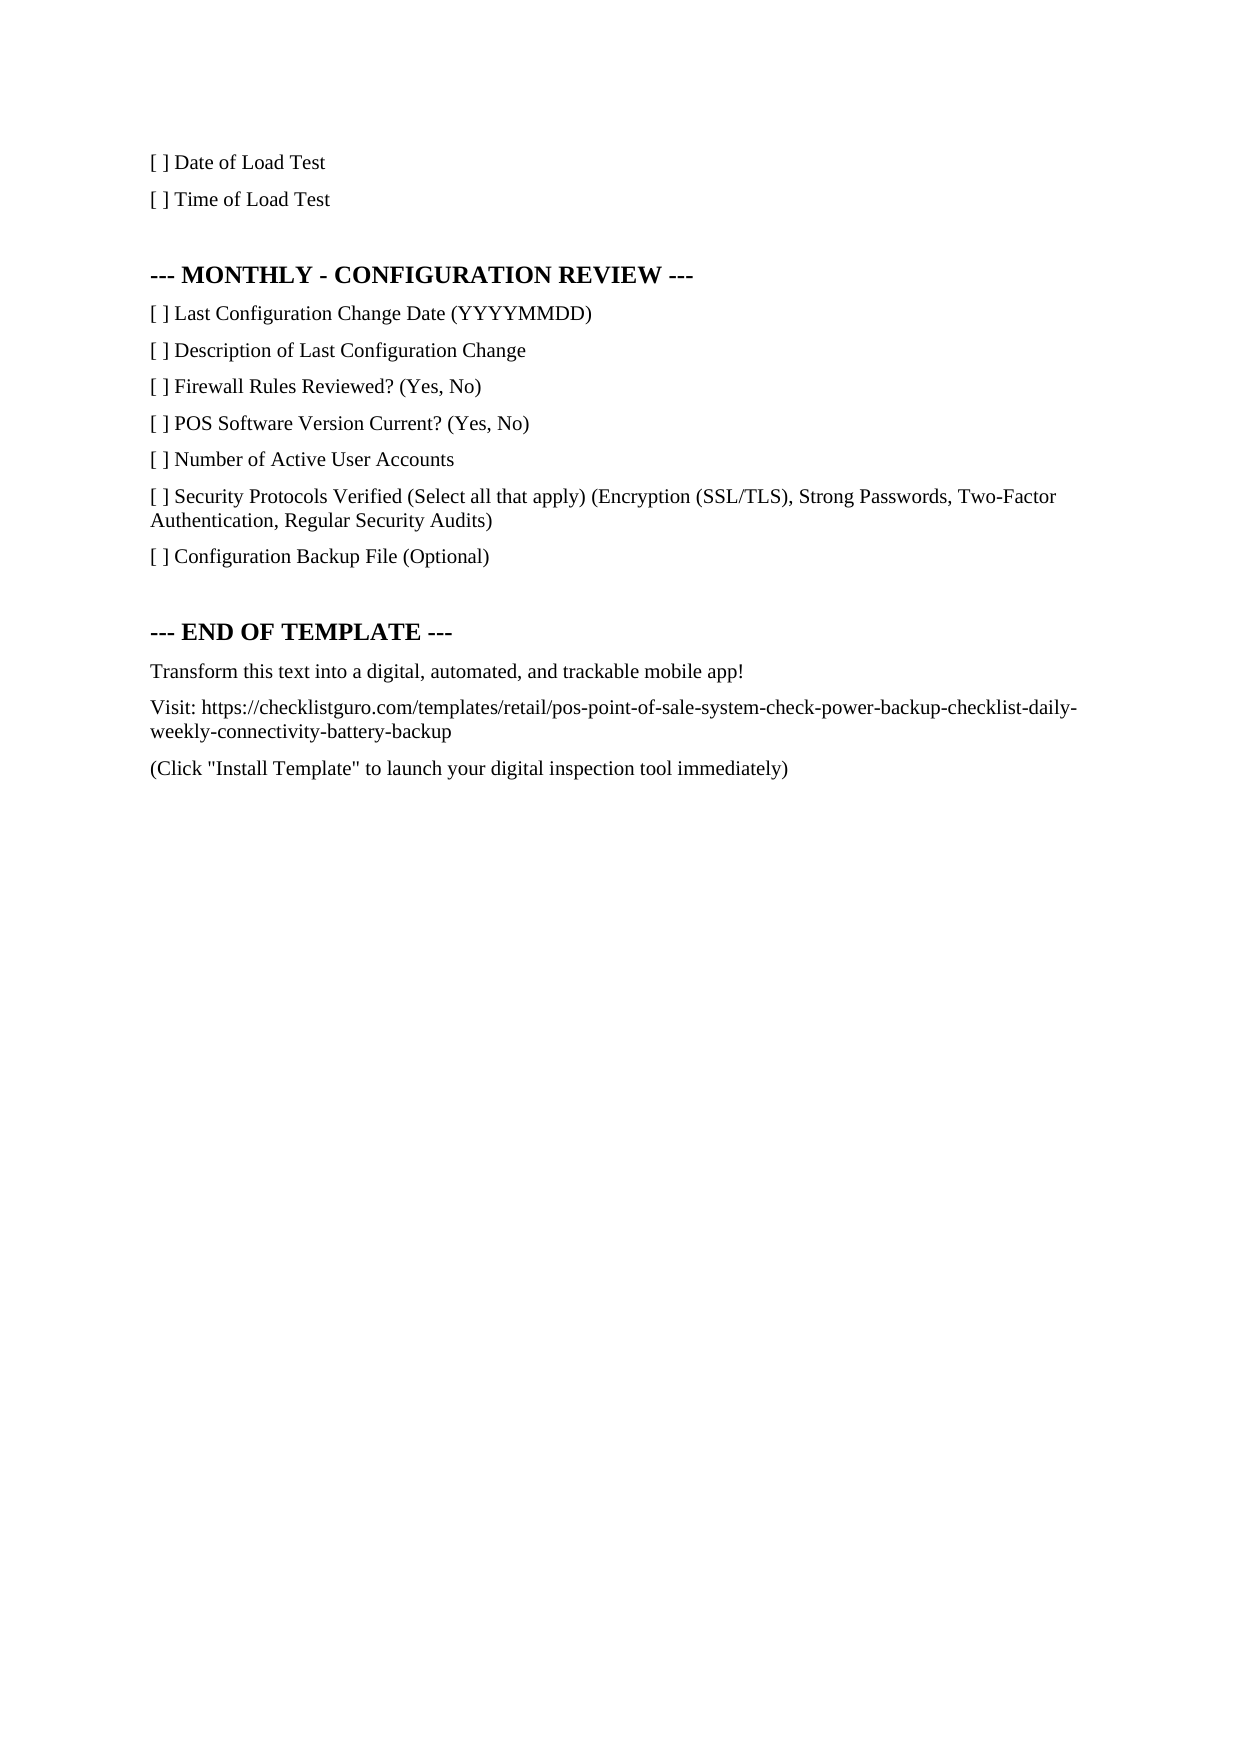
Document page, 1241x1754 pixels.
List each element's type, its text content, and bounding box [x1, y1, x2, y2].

text [ ] Security Protocols Verified (Select all that apply) (Encryption (SSL/TLS), Strong Passwords, Two-Factor Authentication, Regular Security Audits) [150, 484, 1090, 532]
text [ ] Date of Load Test [150, 150, 1090, 174]
text Visit: https://checklistguro.com/templates/retail/pos-point-of-sale-system-check-power-backup-checklist-daily-weekly-connectivity-battery-backup [150, 695, 1090, 743]
text --- MONTHLY - CONFIGURATION REVIEW --- [150, 260, 1090, 288]
text [ ] POS Software Version Current? (Yes, No) [150, 411, 1090, 435]
text [ ] Number of Active User Accounts [150, 447, 1090, 471]
text Transform this text into a digital, automated, and trackable mobile app! [150, 659, 1090, 683]
text [ ] Firewall Rules Reviewed? (Yes, No) [150, 374, 1090, 398]
text [ ] Last Configuration Change Date (YYYYMMDD) [150, 301, 1090, 325]
text [ ] Configuration Backup File (Optional) [150, 544, 1090, 568]
text [ ] Time of Load Test [150, 187, 1090, 211]
text (Click "Install Template" to launch your digital inspection tool immediately) [150, 756, 1090, 780]
text --- END OF TEMPLATE --- [150, 617, 1090, 646]
text [ ] Description of Last Configuration Change [150, 337, 1090, 362]
